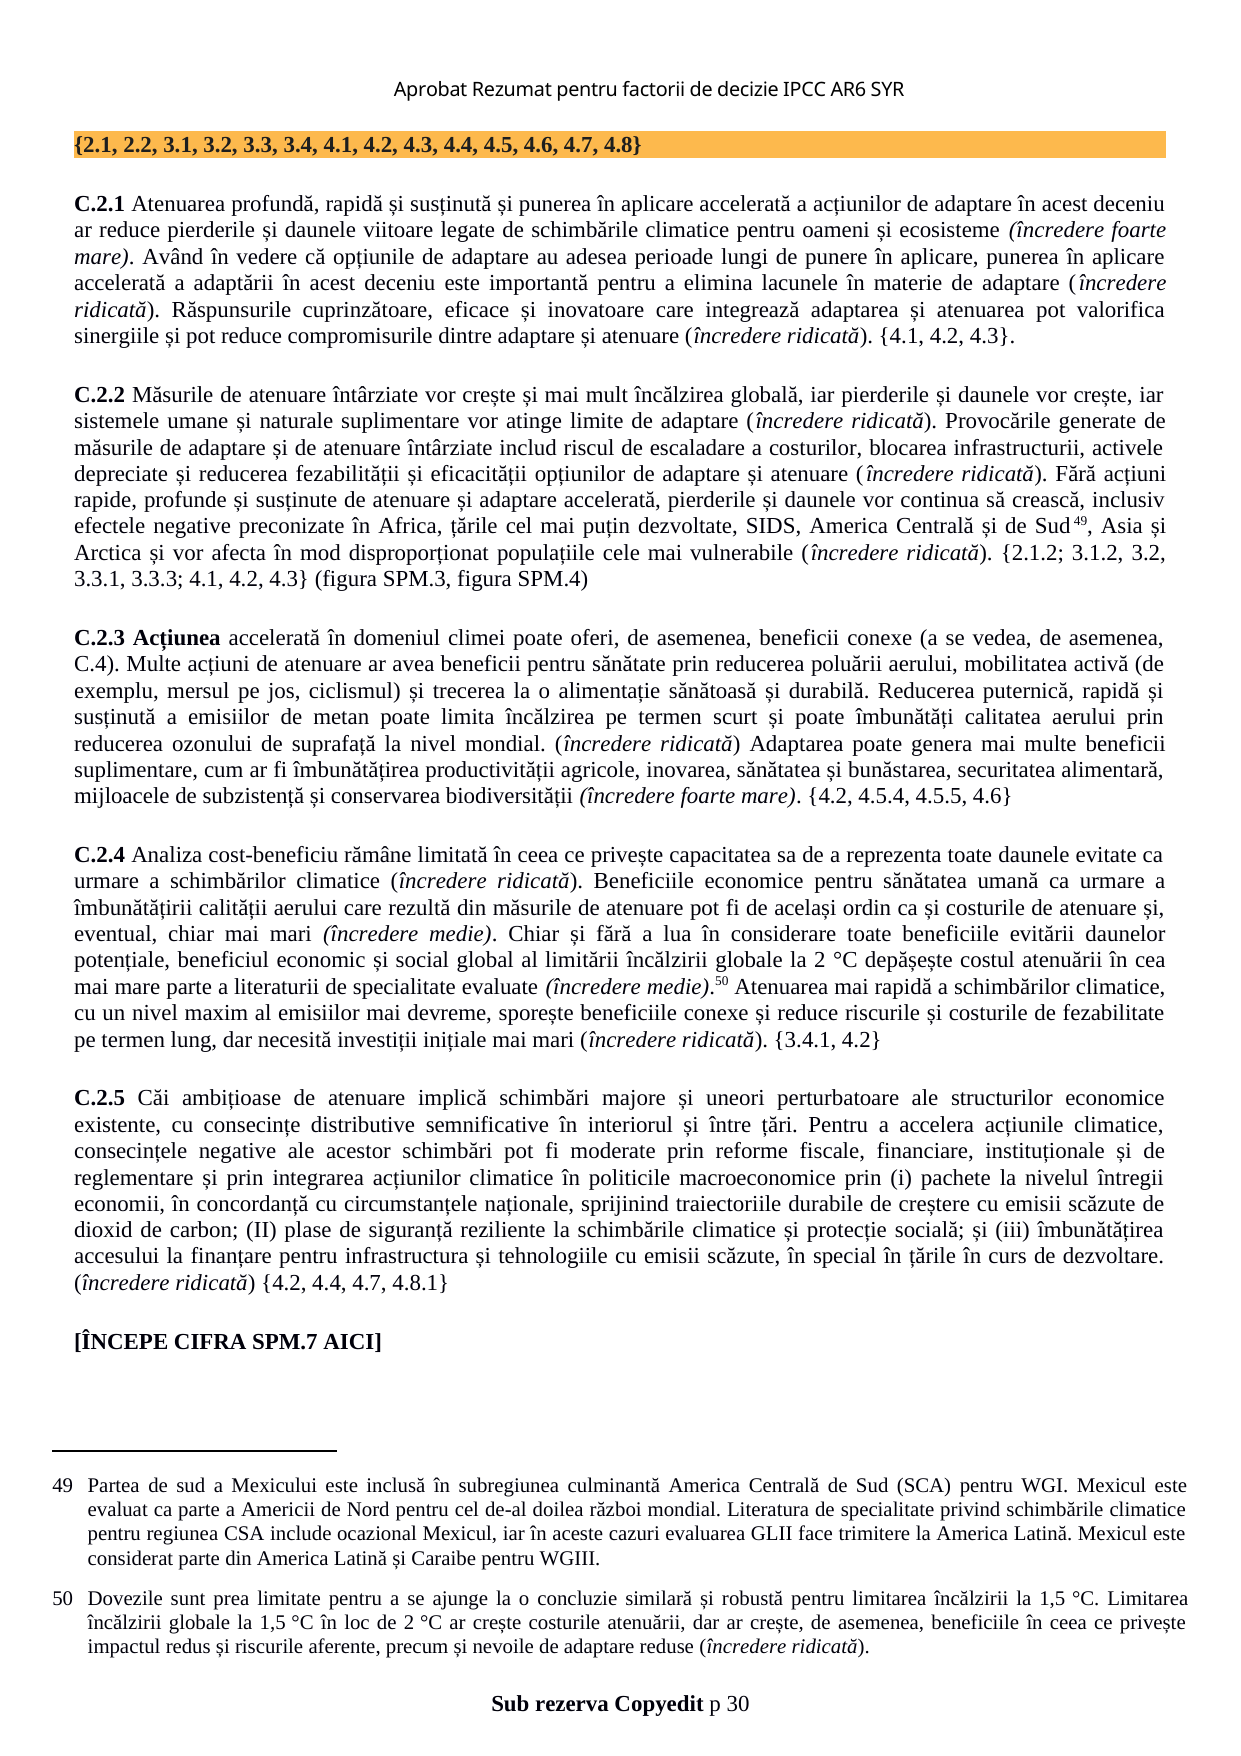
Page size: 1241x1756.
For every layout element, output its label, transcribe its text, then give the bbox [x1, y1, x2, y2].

text C.2.2 Măsurile de atenuare întârziate vor crește și mai mult încălzirea globală, iar pierderile și daunele vor crește, iar sistemele umane și naturale suplimentare vor atinge limite de adaptare (încredere ridicată). Provocările generate de măsurile de adaptare și de atenuare întârziate includ riscul de escaladare a costurilor, blocarea infrastructurii, activele depreciate și reducerea fezabilității și eficacității opțiunilor de adaptare și atenuare (încredere ridicată). Fără acțiuni rapide, profunde și susținute de atenuare și adaptare accelerată, pierderile și daunele vor continua să crească, inclusiv efectele negative preconizate în Africa, țările cel mai puțin dezvoltate, SIDS, America Centrală și de Sud, Asia și Arctica și vor afecta în mod disproporționat populațiile cele mai vulnerabile (încredere ridicată). {2.1.2; 3.1.2, 3.2, 3.3.1, 3.3.3; 4.1, 4.2, 4.3} (figura SPM.3, figura SPM.4) [74, 381, 1166, 592]
text Partea de sud a Mexicului este inclusă în subregiunea culminantă America Centrală de Sud (SCA) pentru WGI. Mexicul este evaluat ca parte a Americii de Nord pentru cel de-al doilea război mondial. Literatura de specialitate privind schimbările climatice pentru regiunea CSA include ocazional Mexicul, iar în aceste cazuri evaluarea GLII face trimitere la America Latină. Mexicul este considerat parte din America Latină și Caraibe pentru WGIII. [52, 1473, 1188, 1569]
text C.2.5 Căi ambițioase de atenuare implică schimbări majore și uneori perturbatoare ale structurilor economice existente, cu consecințe distributive semnificative în interiorul și între țări. Pentru a accelera acțiunile climatice, consecințele negative ale acestor schimbări pot fi moderate prin reforme fiscale, financiare, instituționale și de reglementare și prin integrarea acțiunilor climatice în politicile macroeconomice prin (i) pachete la nivelul întregii economii, în concordanță cu circumstanțele naționale, sprijinind traiectoriile durabile de creștere cu emisii scăzute de dioxid de carbon; (II) plase de siguranță reziliente la schimbările climatice și protecție socială; și (iii) îmbunătățirea accesului la finanțare pentru infrastructura și tehnologiile cu emisii scăzute, în special în țările în curs de dezvoltare. (încredere ridicată) {4.2, 4.4, 4.7, 4.8.1} [74, 1084, 1166, 1295]
text {2.1, 2.2, 3.1, 3.2, 3.3, 3.4, 4.1, 4.2, 4.3, 4.4, 4.5, 4.6, 4.7, 4.8} [74, 131, 1166, 158]
text C.2.1 Atenuarea profundă, rapidă și susținută și punerea în aplicare accelerată a acțiunilor de adaptare în acest deceniu ar reduce pierderile și daunele viitoare legate de schimbările climatice pentru oameni și ecosisteme (încredere foarte mare). Având în vedere că opțiunile de adaptare au adesea perioade lungi de punere în aplicare, punerea în aplicare accelerată a adaptării în acest deceniu este importantă pentru a elimina lacunele în materie de adaptare (încredere ridicată). Răspunsurile cuprinzătoare, eficace și inovatoare care integrează adaptarea și atenuarea pot valorifica sinergiile și pot reduce compromisurile dintre adaptare și atenuare (încredere ridicată). {4.1, 4.2, 4.3}. [74, 190, 1166, 348]
text Dovezile sunt prea limitate pentru a se ajunge la o concluzie similară și robustă pentru limitarea încălzirii la 1,5 °C. Limitarea încălzirii globale la 1,5 °C în loc de 2 °C ar crește costurile atenuării, dar ar crește, de asemenea, beneficiile în ceea ce privește impactul redus și riscurile aferente, precum și nevoile de adaptare reduse (încredere ridicată). [52, 1586, 1188, 1658]
text C.2.3 Acțiunea accelerată în domeniul climei poate oferi, de asemenea, beneficii conexe (a se vedea, de asemenea, C.4). Multe acțiuni de atenuare ar avea beneficii pentru sănătate prin reducerea poluării aerului, mobilitatea activă (de exemplu, mersul pe jos, ciclismul) și trecerea la o alimentație sănătoasă și durabilă. Reducerea puternică, rapidă și susținută a emisiilor de metan poate limita încălzirea pe termen scurt și poate îmbunătăți calitatea aerului prin reducerea ozonului de suprafață la nivel mondial. (încredere ridicată) Adaptarea poate genera mai multe beneficii suplimentare, cum ar fi îmbunătățirea productivității agricole, inovarea, sănătatea și bunăstarea, securitatea alimentară, mijloacele de subzistență și conservarea biodiversității (încredere foarte mare). {4.2, 4.5.4, 4.5.5, 4.6} [74, 624, 1166, 809]
text C.2.4 Analiza cost-beneficiu rămâne limitată în ceea ce privește capacitatea sa de a reprezenta toate daunele evitate ca urmare a schimbărilor climatice (încredere ridicată). Beneficiile economice pentru sănătatea umană ca urmare a îmbunătățirii calității aerului care rezultă din măsurile de atenuare pot fi de același ordin ca și costurile de atenuare și, eventual, chiar mai mari (încredere medie). Chiar și fără a lua în considerare toate beneficiile evitării daunelor potențiale, beneficiul economic și social global al limitării încălzirii globale la 2 °C depășește costul atenuării în cea mai mare parte a literaturii de specialitate evaluate (încredere medie). Atenuarea mai rapidă a schimbărilor climatice, cu un nivel maxim al emisiilor mai devreme, sporește beneficiile conexe și reduce riscurile și costurile de fezabilitate pe termen lung, dar necesită investiții inițiale mai mari (încredere ridicată). {3.4.1, 4.2} [74, 841, 1166, 1052]
text [ÎNCEPE CIFRA SPM.7 AICI] [74, 1328, 1166, 1354]
